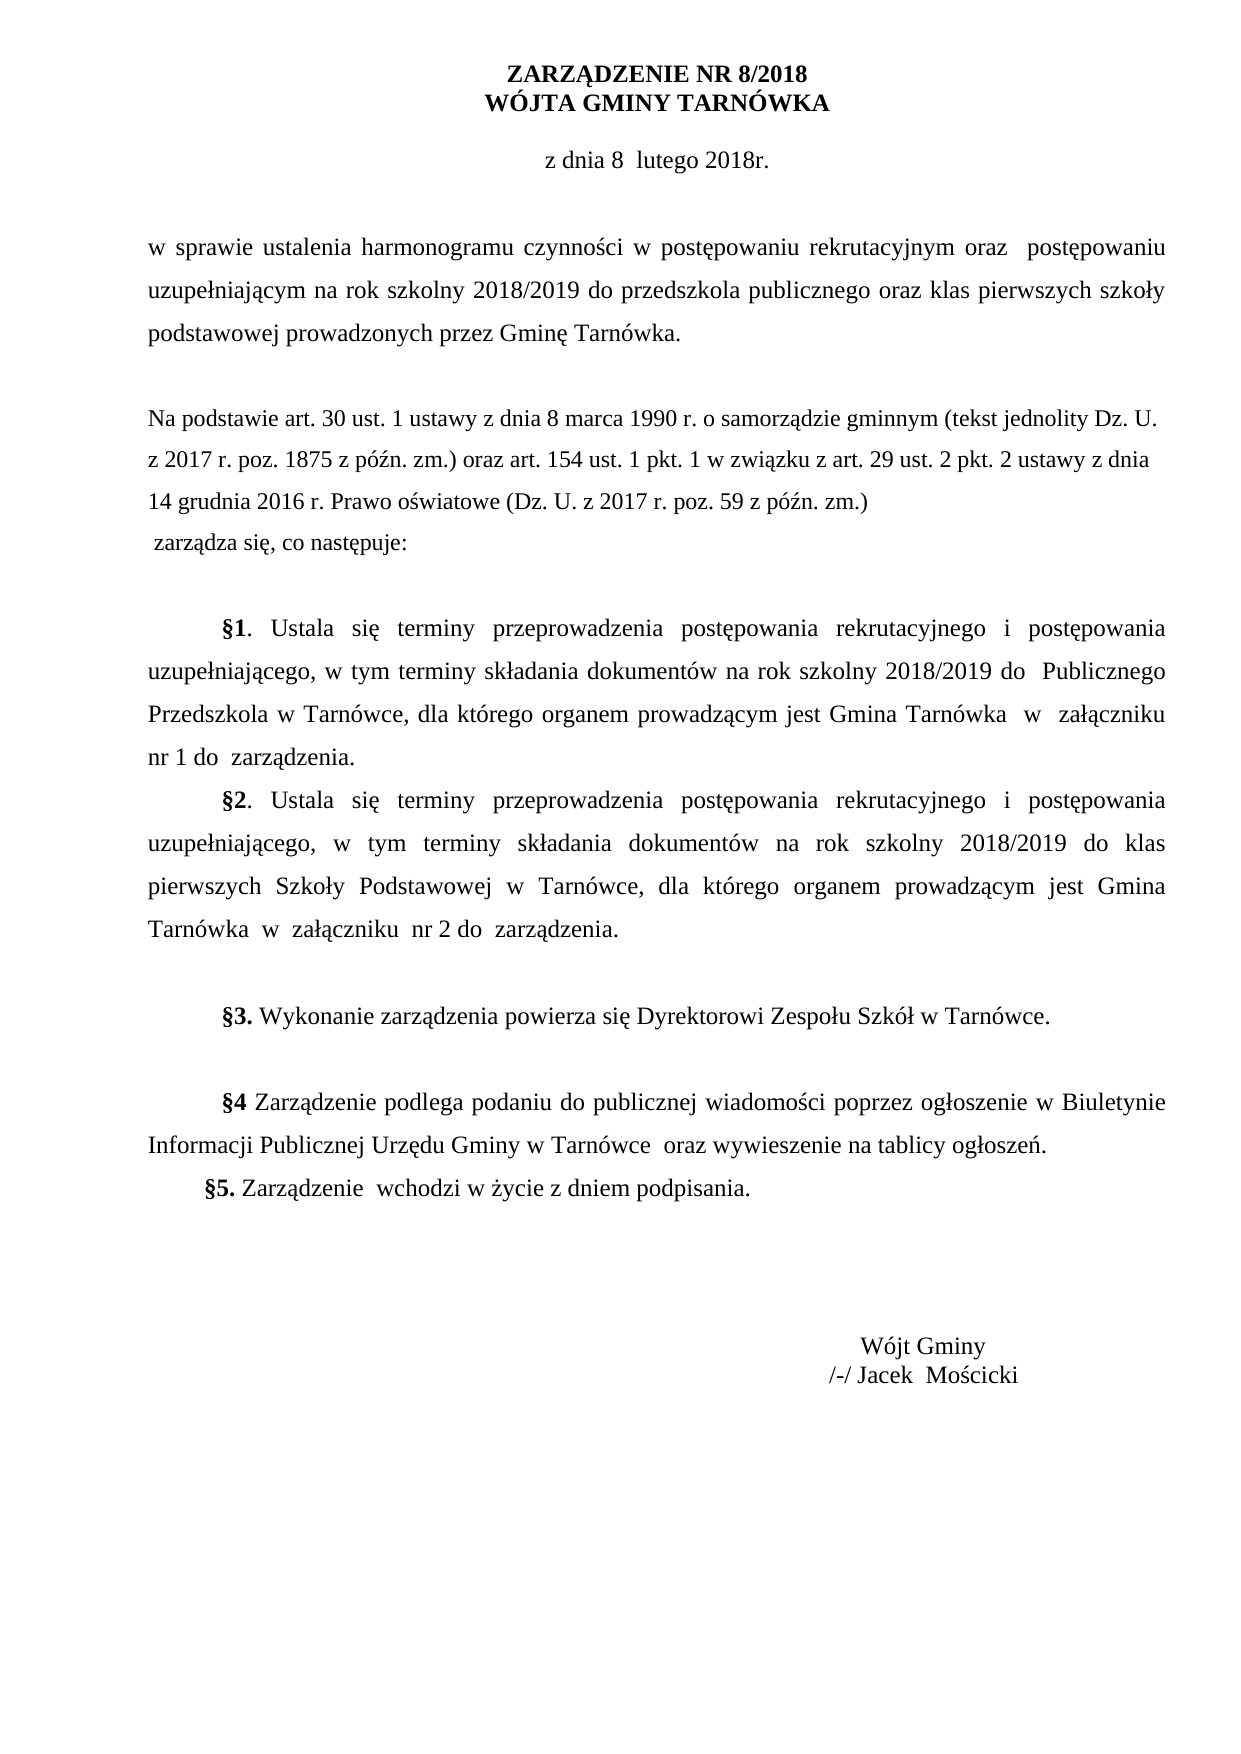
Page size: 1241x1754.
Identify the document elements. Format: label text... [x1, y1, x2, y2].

text §3. Wykonanie zarządzenia powierza się Dyrektorowi Zespołu Szkół w Tarnówce. [148, 1001, 1167, 1029]
text ZARZĄDZENIE NR 8/2018 [148, 59, 1167, 88]
text Wójt Gminy [148, 1331, 1167, 1360]
text §4 Zarządzenie podlega podaniu do publicznej wiadomości poprzez ogłoszenie w Biuletynie Informacji Publicznej Urzędu Gminy w Tarnówce oraz wywieszenie na tablicy ogłoszeń. [148, 1087, 1167, 1159]
text zarządza się, co następuje: [148, 528, 1167, 556]
text §5. Zarządzenie wchodzi w życie z dniem podpisania. [148, 1173, 1167, 1202]
text Na podstawie art. 30 ust. 1 ustawy z dnia 8 marca 1990 r. o samorządzie gminnym (tekst jednolity Dz. U. z 2017 r. poz. 1875 z późn. zm.) oraz art. 154 ust. 1 pkt. 1 w związku z art. 29 ust. 2 pkt. 2 ustawy z dnia 14 grudnia 2016 r. Prawo oświatowe (Dz. U. z 2017 r. poz. 59 z późn. zm.) [148, 404, 1167, 514]
text §2. Ustala się terminy przeprowadzenia postępowania rekrutacyjnego i postępowania uzupełniającego, w tym terminy składania dokumentów na rok szkolny 2018/2019 do klas pierwszych Szkoły Podstawowej w Tarnówce, dla którego organem prowadzącym jest Gmina Tarnówka w załączniku nr 2 do zarządzenia. [148, 785, 1167, 943]
text §1. Ustala się terminy przeprowadzenia postępowania rekrutacyjnego i postępowania uzupełniającego, w tym terminy składania dokumentów na rok szkolny 2018/2019 do Publicznego Przedszkola w Tarnówce, dla którego organem prowadzącym jest Gmina Tarnówka w załączniku nr 1 do zarządzenia. [148, 613, 1167, 771]
text /-/ Jacek Mościcki [148, 1360, 1167, 1389]
text w sprawie ustalenia harmonogramu czynności w postępowaniu rekrutacyjnym oraz postępowaniu uzupełniającym na rok szkolny 2018/2019 do przedszkola publicznego oraz klas pierwszych szkoły podstawowej prowadzonych przez Gminę Tarnówka. [148, 232, 1167, 347]
text WÓJTA GMINY TARNÓWKA [148, 88, 1167, 117]
text z dnia 8 lutego 2018r. [148, 145, 1167, 174]
